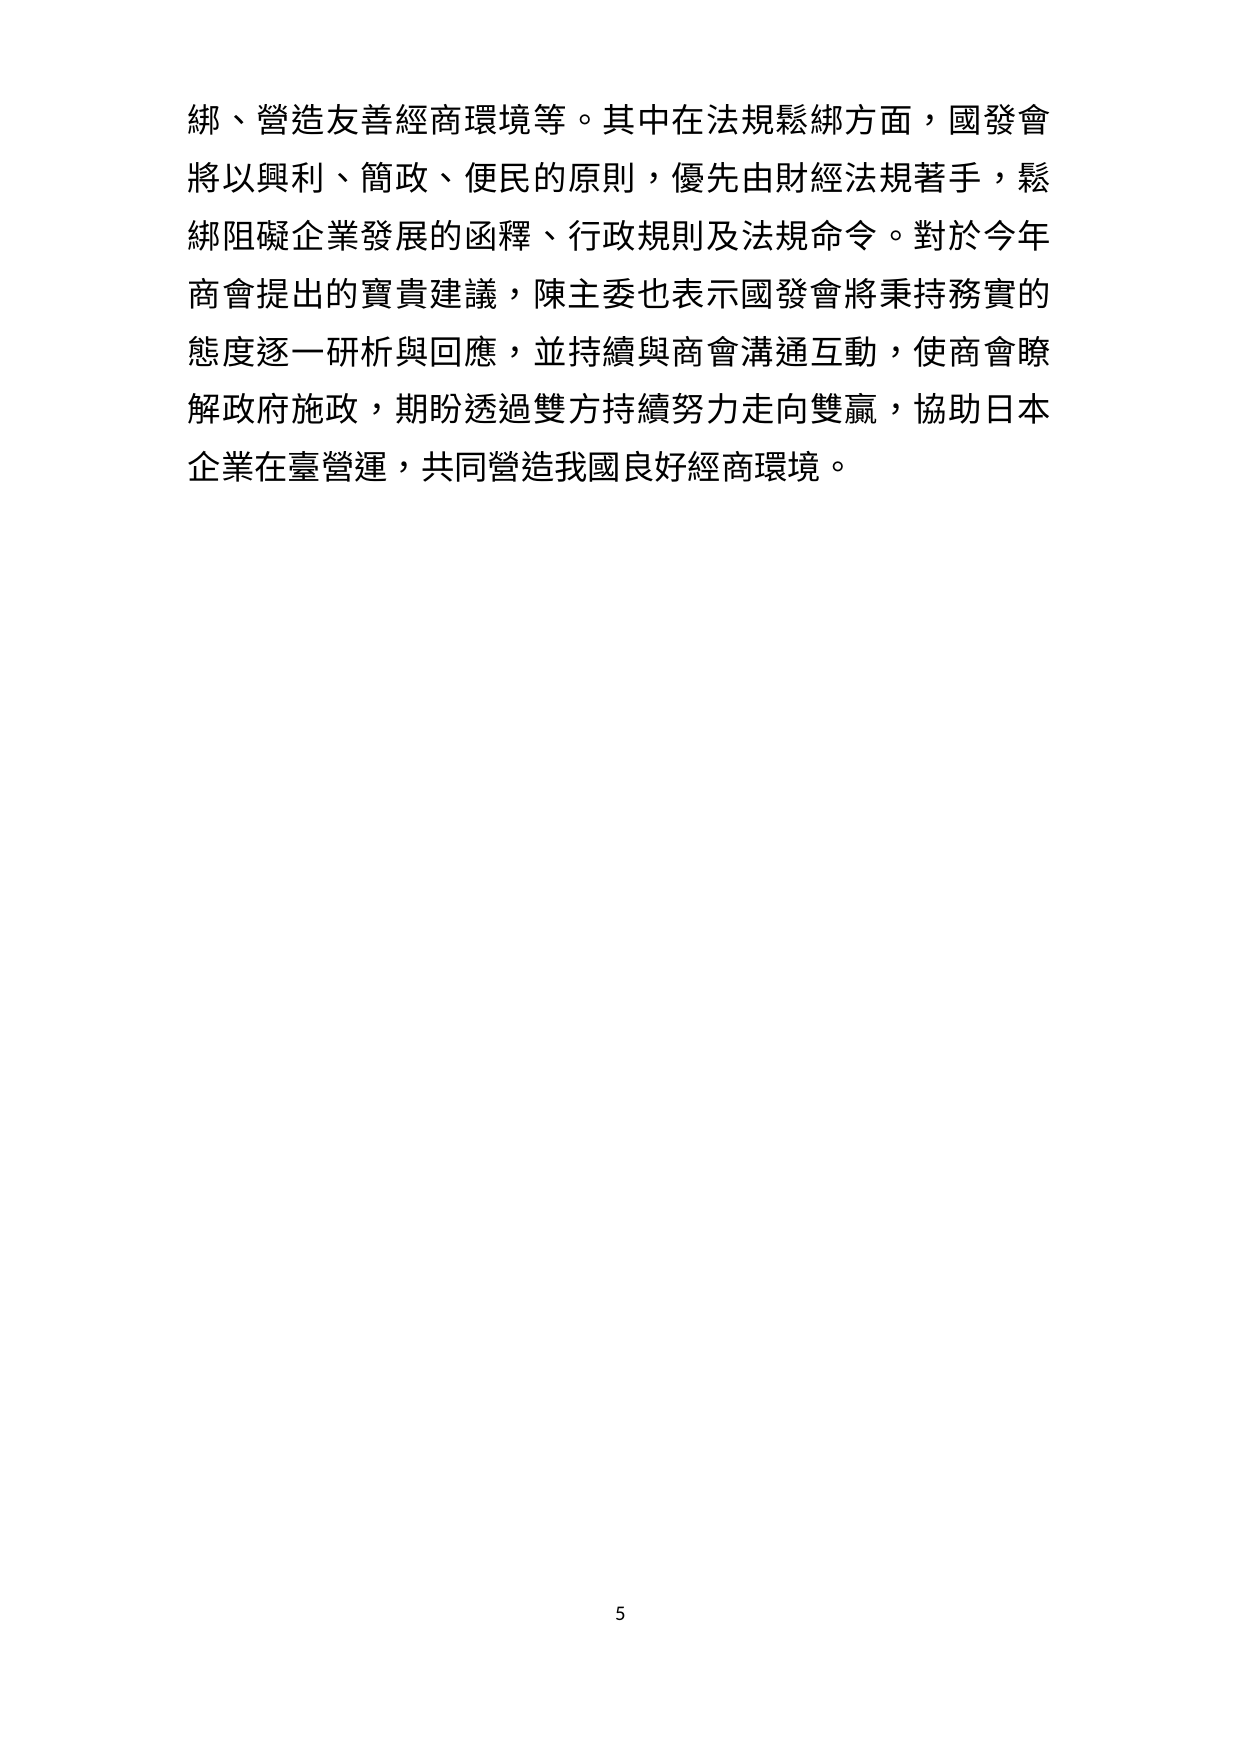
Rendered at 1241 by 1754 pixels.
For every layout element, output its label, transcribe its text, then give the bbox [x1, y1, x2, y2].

text 綁、營造友善經商環境等。其中在法規鬆綁方面，國發會將以興利、簡政、便民的原則，優先由財經法規著手，鬆綁阻礙企業發展的函釋、行政規則及法規命令。對於今年商會提出的寶貴建議，陳主委也表示國發會將秉持務實的態度逐一研析與回應，並持續與商會溝通互動，使商會瞭解政府施政，期盼透過雙方持續努力走向雙贏，協助日本企業在臺營運，共同營造我國良好經商環境。 [187, 94, 1053, 489]
